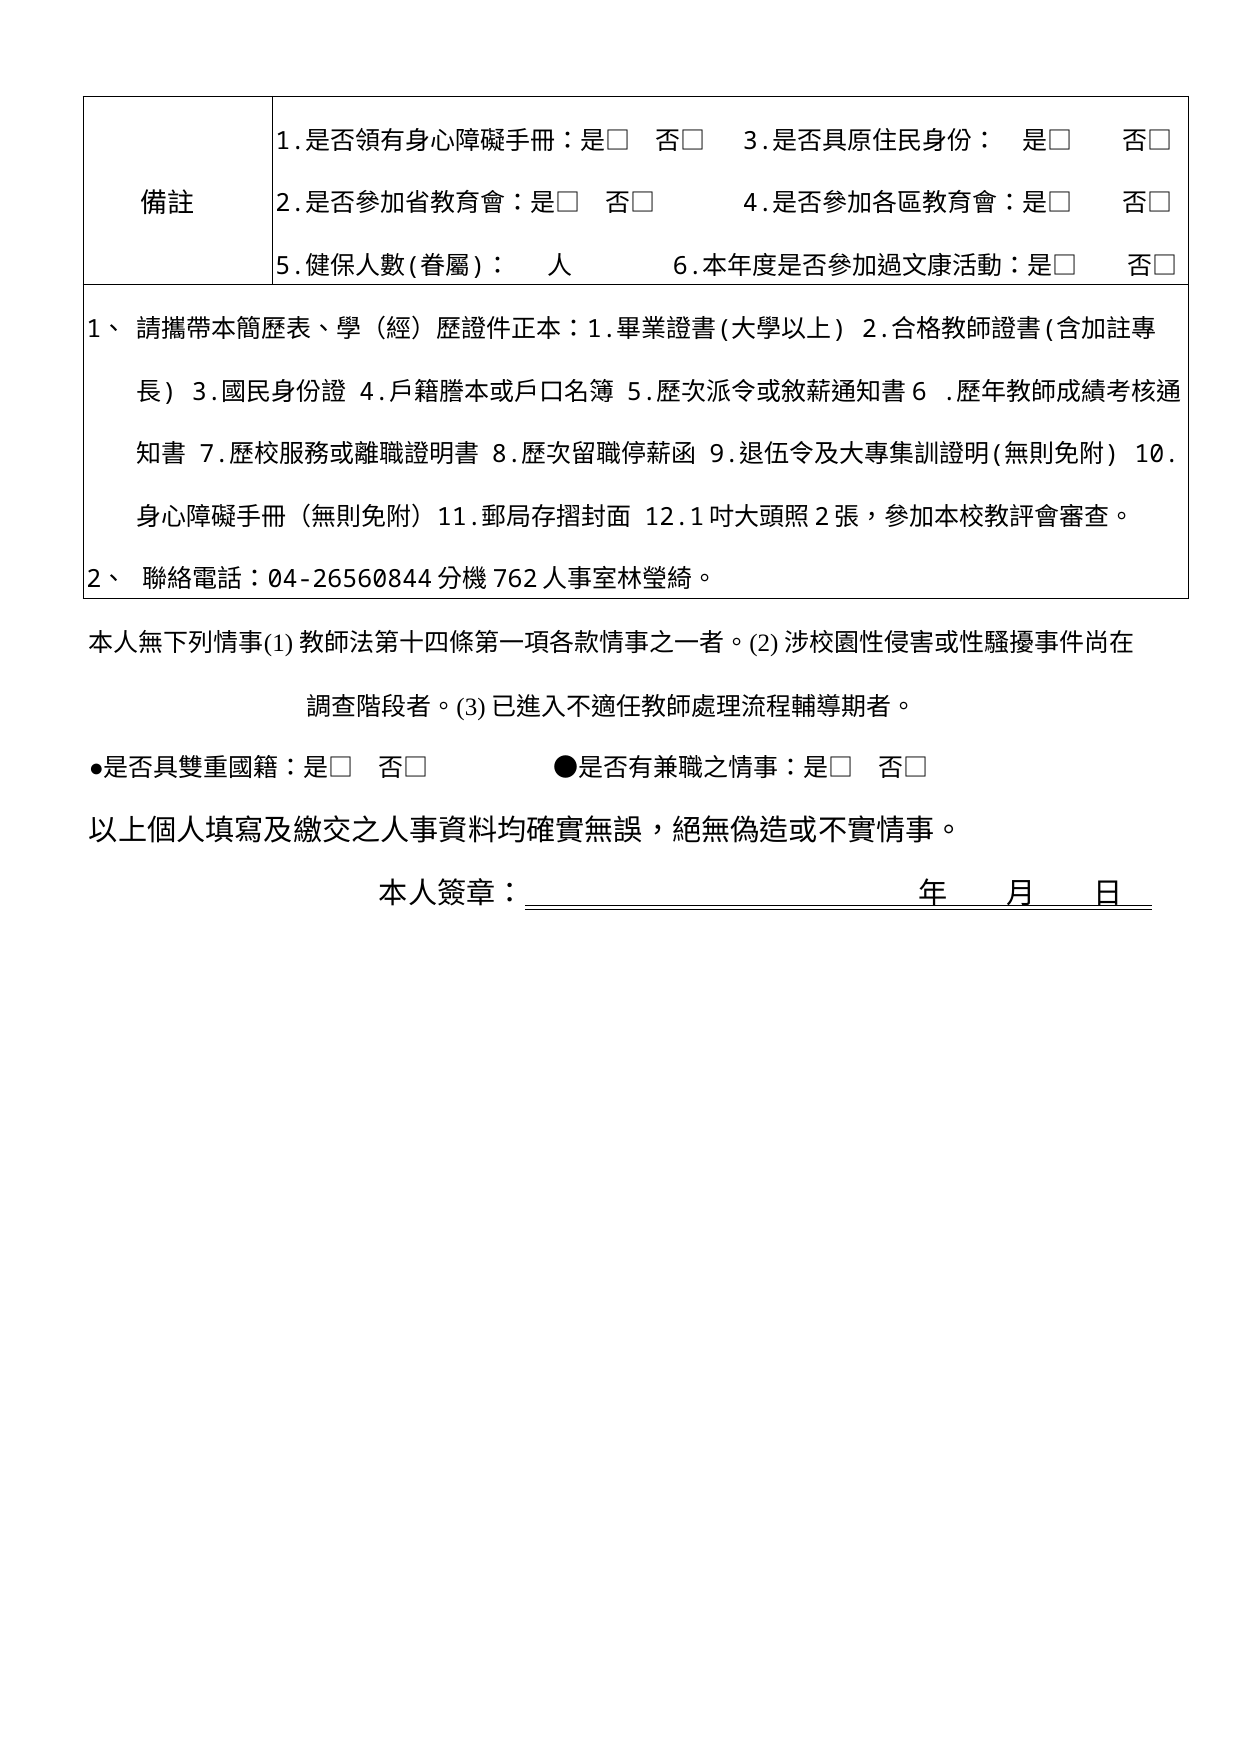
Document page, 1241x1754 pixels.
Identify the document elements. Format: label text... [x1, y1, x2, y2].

table_cell 1.是否領有身心障礙手冊：是□ 否□ 3.是否具原住民身份： 是□ 否□ 2.是否參加省教育會：是□ 否□ 4.是否參加各區教育會：是□ 否□ 5.健保人數(眷屬)： 人 6.本年度是否參加過文康活動：是□ 否□ [273, 97, 1188, 284]
text 本人簽章： 年 月 日 [89, 849, 1152, 911]
table_cell 備註 [84, 97, 272, 284]
text 本人無下列情事(1) 教師法第十四條第一項各款情事之一者。(2) 涉校園性侵害或性騷擾事件尚在 調查階段者。(3) 已進入不適任教師處理流程輔導期者。 [89, 599, 1152, 724]
text ●是否具雙重國籍：是□ 否□ ●是否有兼職之情事：是□ 否□ [89, 724, 1152, 786]
text 以上個人填寫及繳交之人事資料均確實無誤，絕無偽造或不實情事。 [89, 786, 1152, 849]
table_cell 請攜帶本簡歷表、學（經）歷證件正本：1.畢業證書(大學以上) 2.合格教師證書(含加註專長) 3.國民身份證 4.戶籍謄本或戶口名簿 5.歷次派令或敘薪通知書6 .歷年教師成績考核通知書 7.歷校服務或離職證明書 8.歷次留職停薪函 9.退伍令及大專集訓證明(無則免附) 10.身心障礙手冊（無則免附）11.郵局存摺封面 12.1吋大頭照2張，參加本校教評會審查。 聯絡電話：04-26560844分機762人事室林瑩綺。 [84, 285, 1188, 598]
